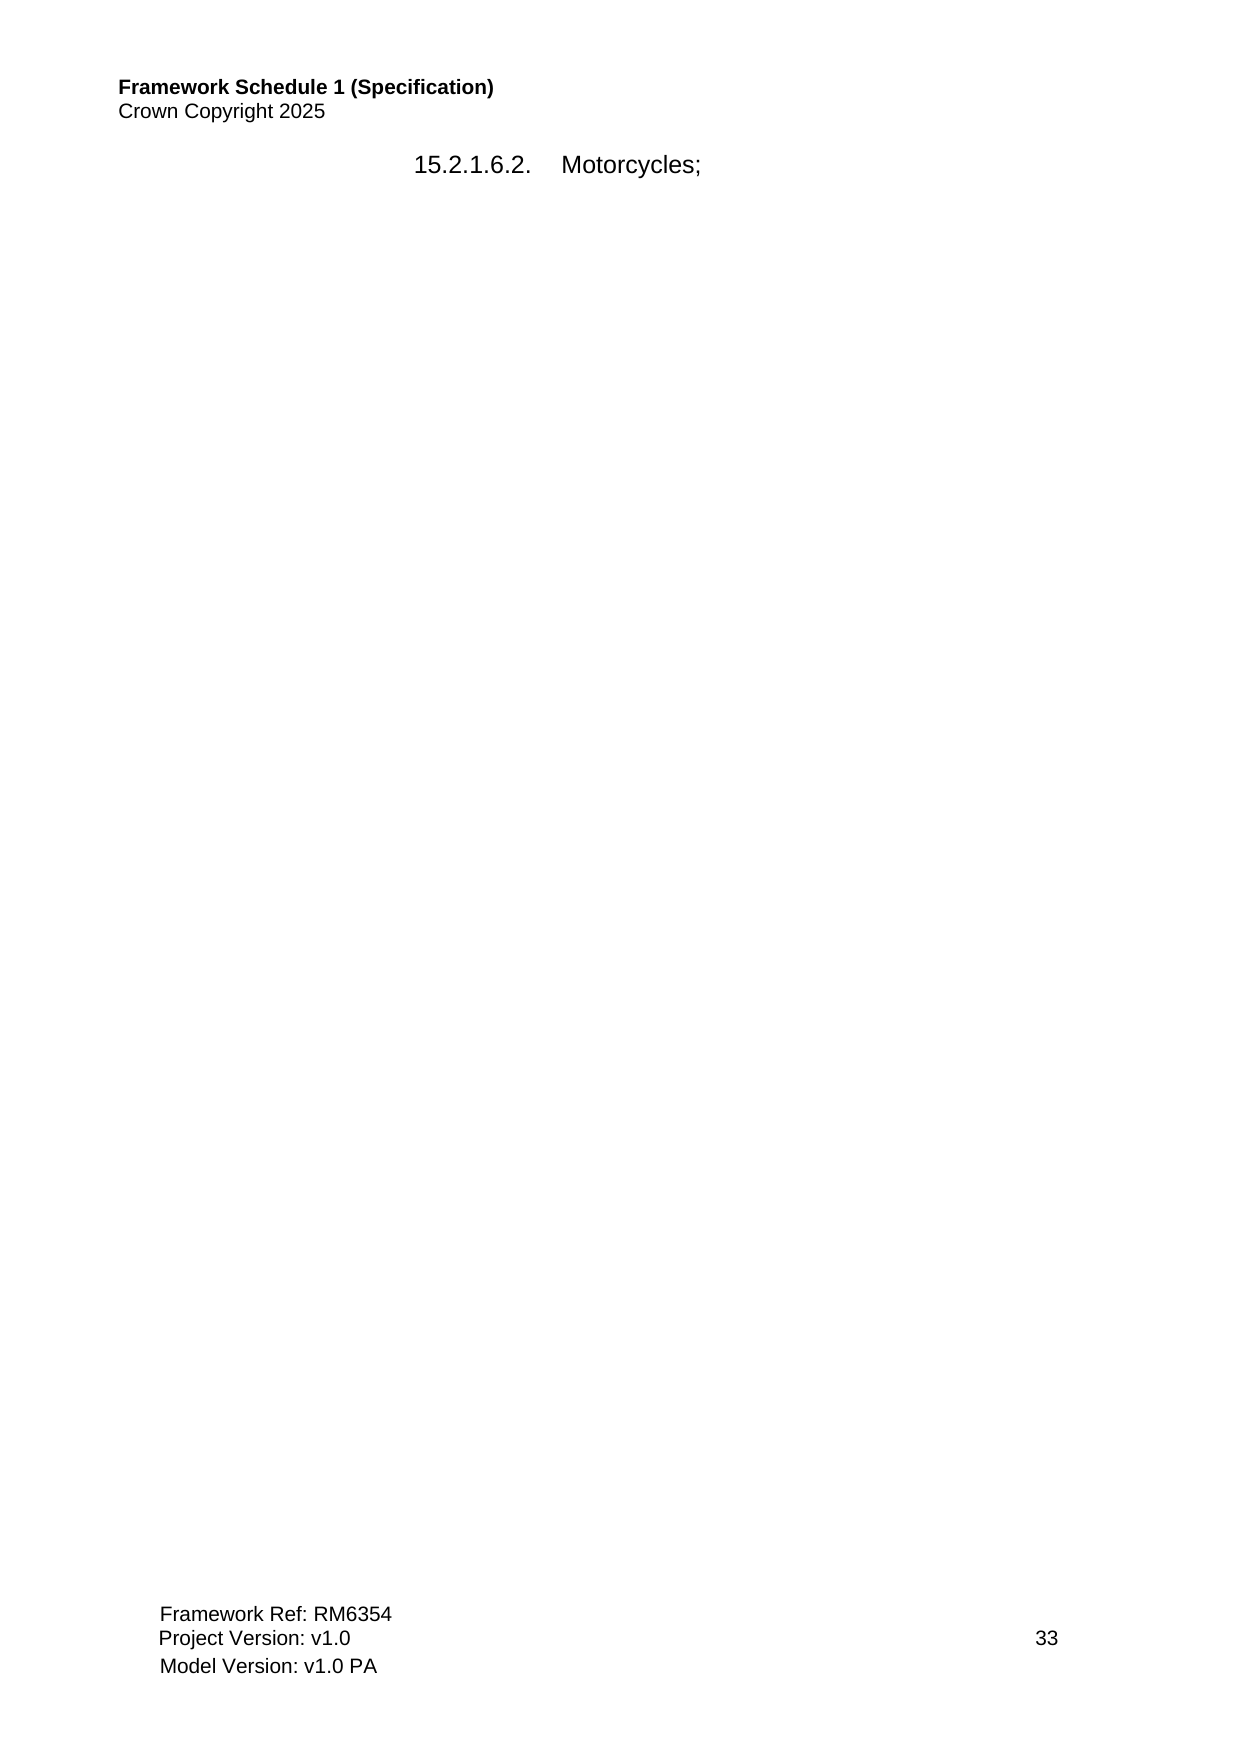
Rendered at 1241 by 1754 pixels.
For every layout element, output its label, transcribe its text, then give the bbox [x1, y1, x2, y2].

list Motorcycles; [413, 150, 1090, 179]
